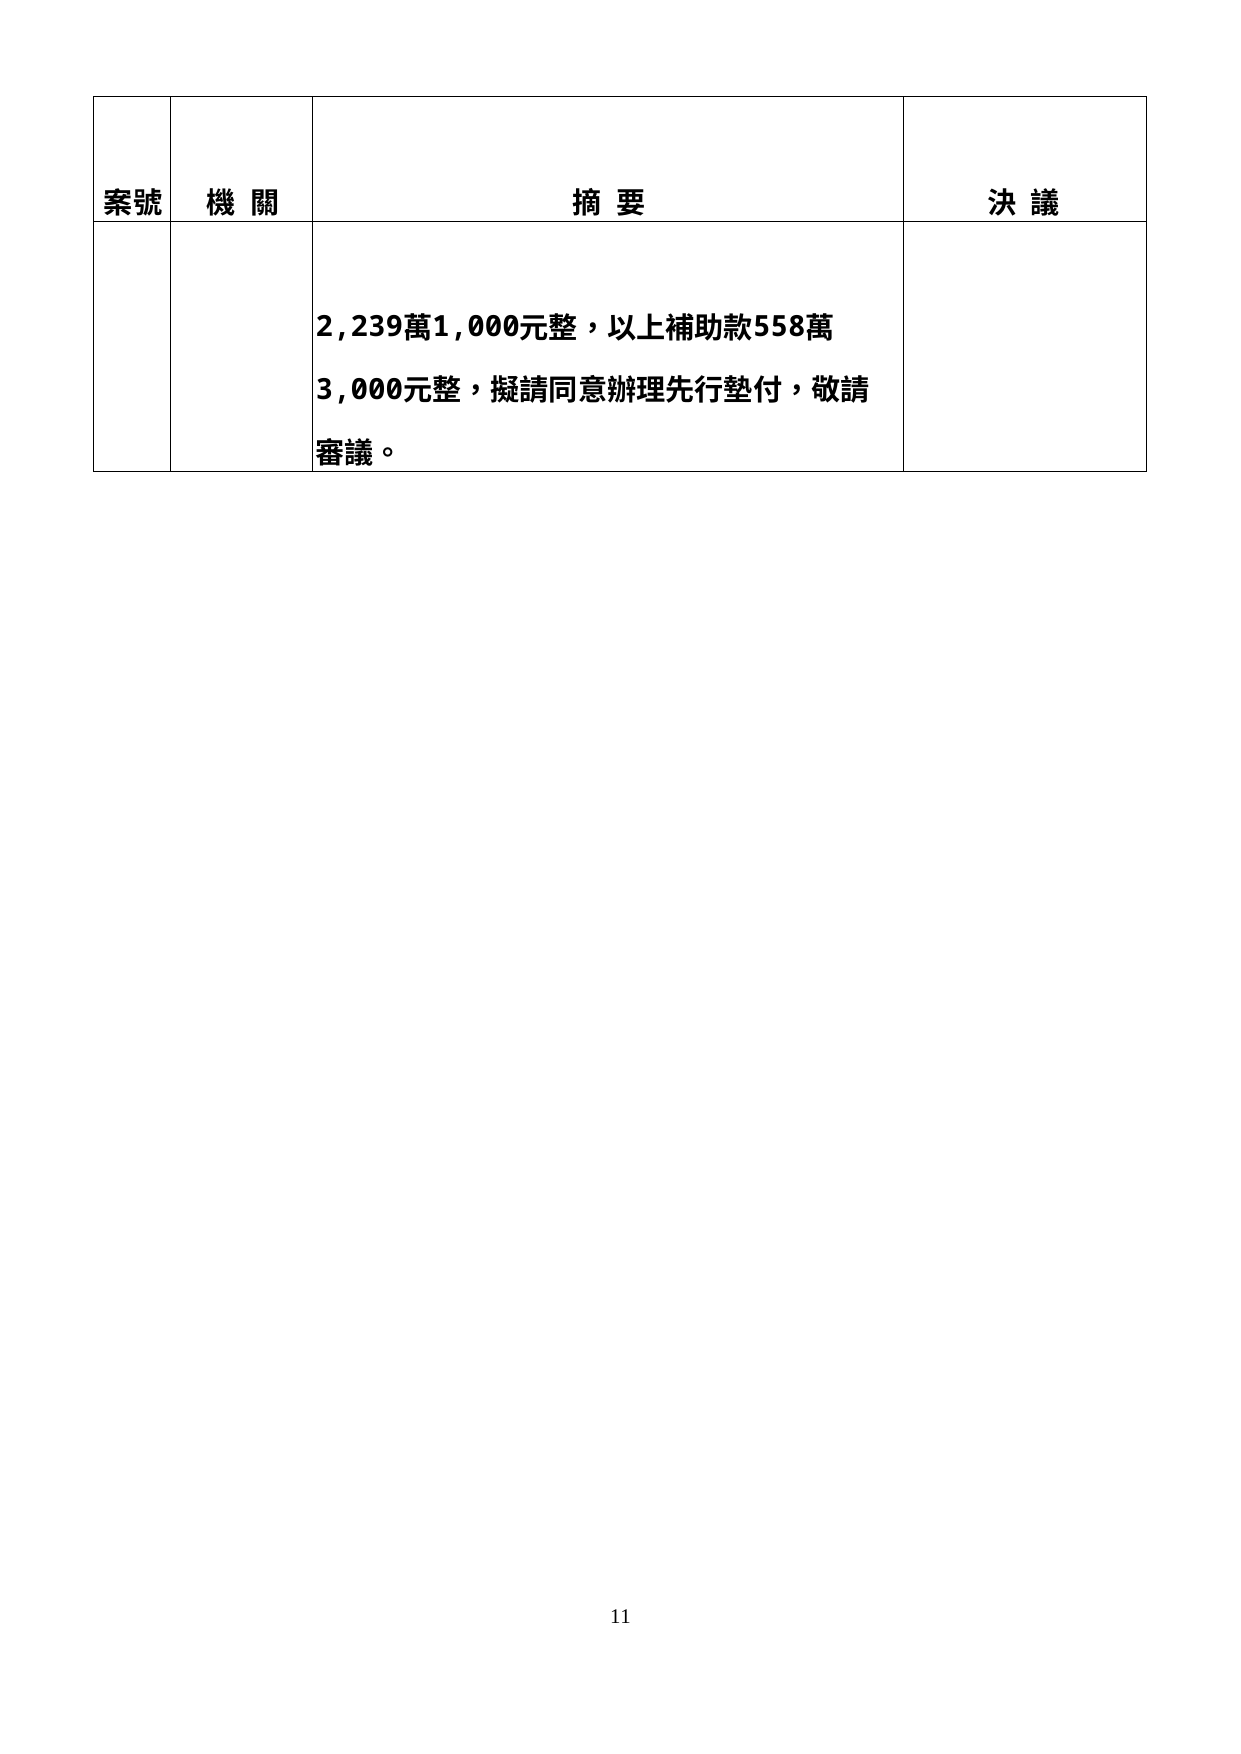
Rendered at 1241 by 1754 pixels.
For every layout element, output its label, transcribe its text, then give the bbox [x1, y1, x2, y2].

table_cell [904, 222, 1146, 471]
table_cell 2,239萬1,000元整，以上補助款558萬3,000元整，擬請同意辦理先行墊付，敬請審議。 [313, 222, 903, 471]
table_cell [171, 222, 312, 471]
table_header 機 關 [171, 97, 312, 221]
table_header 案號 [94, 97, 170, 221]
table_header 決 議 [904, 97, 1146, 221]
table_cell [94, 222, 170, 471]
table_header 摘 要 [313, 97, 903, 221]
